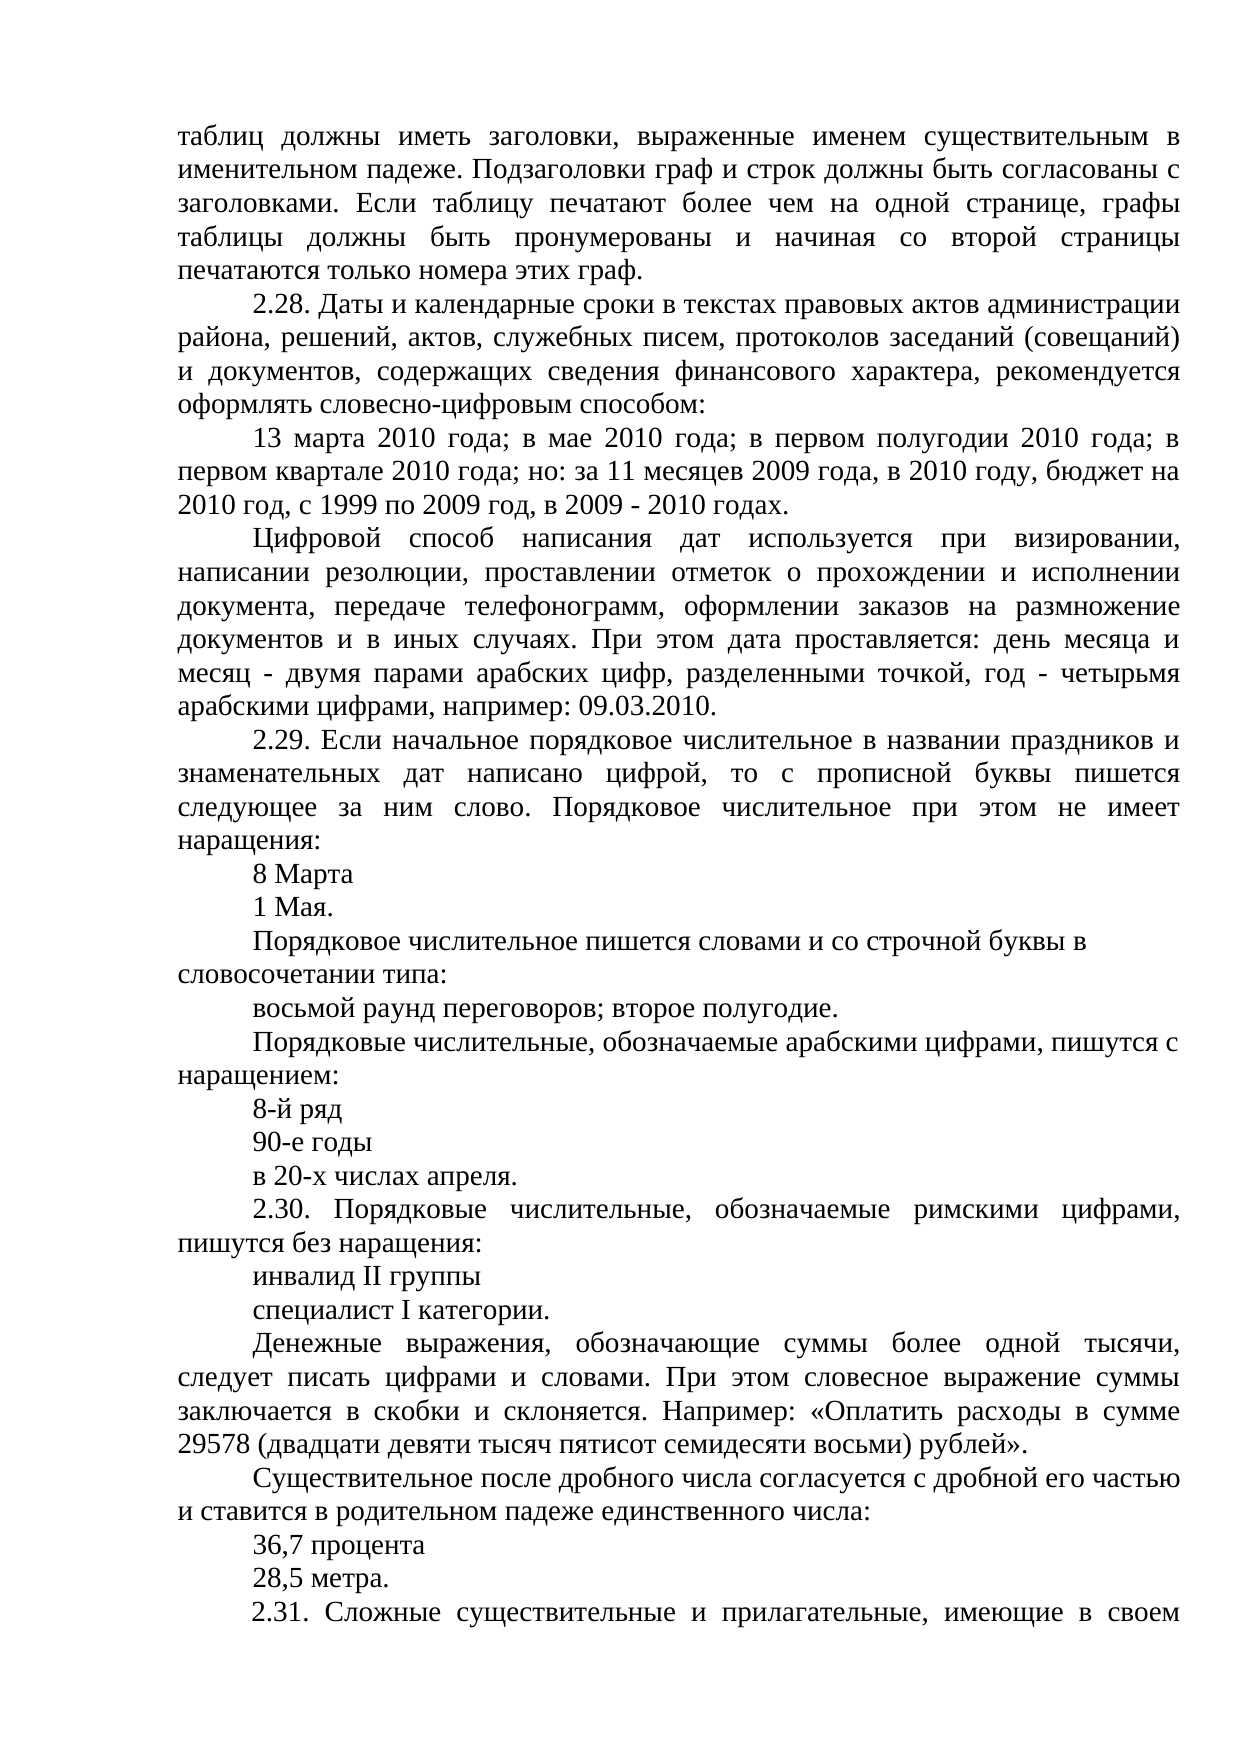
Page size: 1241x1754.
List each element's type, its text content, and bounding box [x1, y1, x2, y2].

text 13 марта 2010 года; в мае 2010 года; в первом полугодии 2010 года; в первом квартале 2010 года; но: за 11 месяцев 2009 года, в 2010 году, бюджет на 2010 год, с 1999 по 2009 год, в 2009 - 2010 годах. [177, 420, 1181, 521]
text 2.31. Сложные существительные и прилагательные, имеющие в своем [177, 1594, 1181, 1627]
text специалист I категории. [177, 1292, 1181, 1326]
text Существительное после дробного числа согласуется с дробной его частью и ставится в родительном падеже единственного числа: [177, 1460, 1181, 1527]
text Цифровой способ написания дат используется при визировании, написании резолюции, проставлении отметок о прохождении и исполнении документа, передаче телефонограмм, оформлении заказов на размножение документов и в иных случаях. При этом дата проставляется: день месяца и месяц - двумя парами арабских цифр, разделенными точкой, год - четырьмя арабскими цифрами, например: 09.03.2010. [177, 521, 1181, 722]
text 2.28. Даты и календарные сроки в текстах правовых актов администрации района, решений, актов, служебных писем, протоколов заседаний (совещаний) и документов, содержащих сведения финансового характера, рекомендуется оформлять словесно-цифровым способом: [177, 286, 1181, 420]
text 1 Мая. [177, 889, 1181, 923]
text таблиц должны иметь заголовки, выраженные именем существительным в именительном падеже. Подзаголовки граф и строк должны быть согласованы с заголовками. Если таблицу печатают более чем на одной странице, графы таблицы должны быть пронумерованы и начиная со второй страницы печатаются только номера этих граф. [177, 118, 1181, 286]
text 36,7 процента [177, 1527, 1181, 1560]
text 2.29. Если начальное порядковое числительное в названии праздников и знаменательных дат написано цифрой, то с прописной буквы пишется следующее за ним слово. Порядковое числительное при этом не имеет наращения: [177, 722, 1181, 856]
text в 20-х числах апреля. [177, 1158, 1181, 1191]
text Порядковое числительное пишется словами и со строчной буквы в словосочетании типа: [177, 923, 1181, 990]
text 8 Марта [177, 856, 1181, 889]
text Порядковые числительные, обозначаемые арабскими цифрами, пишутся с наращением: [177, 1024, 1181, 1091]
text Денежные выражения, обозначающие суммы более одной тысячи, следует писать цифрами и словами. При этом словесное выражение суммы заключается в скобки и склоняется. Например: «Оплатить расходы в сумме 29578 (двадцати девяти тысяч пятисот семидесяти восьми) рублей». [177, 1326, 1181, 1460]
text 2.30. Порядковые числительные, обозначаемые римскими цифрами, пишутся без наращения: [177, 1191, 1181, 1258]
text инвалид II группы [177, 1258, 1181, 1292]
text 28,5 метра. [177, 1560, 1181, 1594]
text восьмой раунд переговоров; второе полугодие. [177, 990, 1181, 1024]
text 8-й ряд [177, 1091, 1181, 1124]
text 90-е годы [177, 1124, 1181, 1158]
